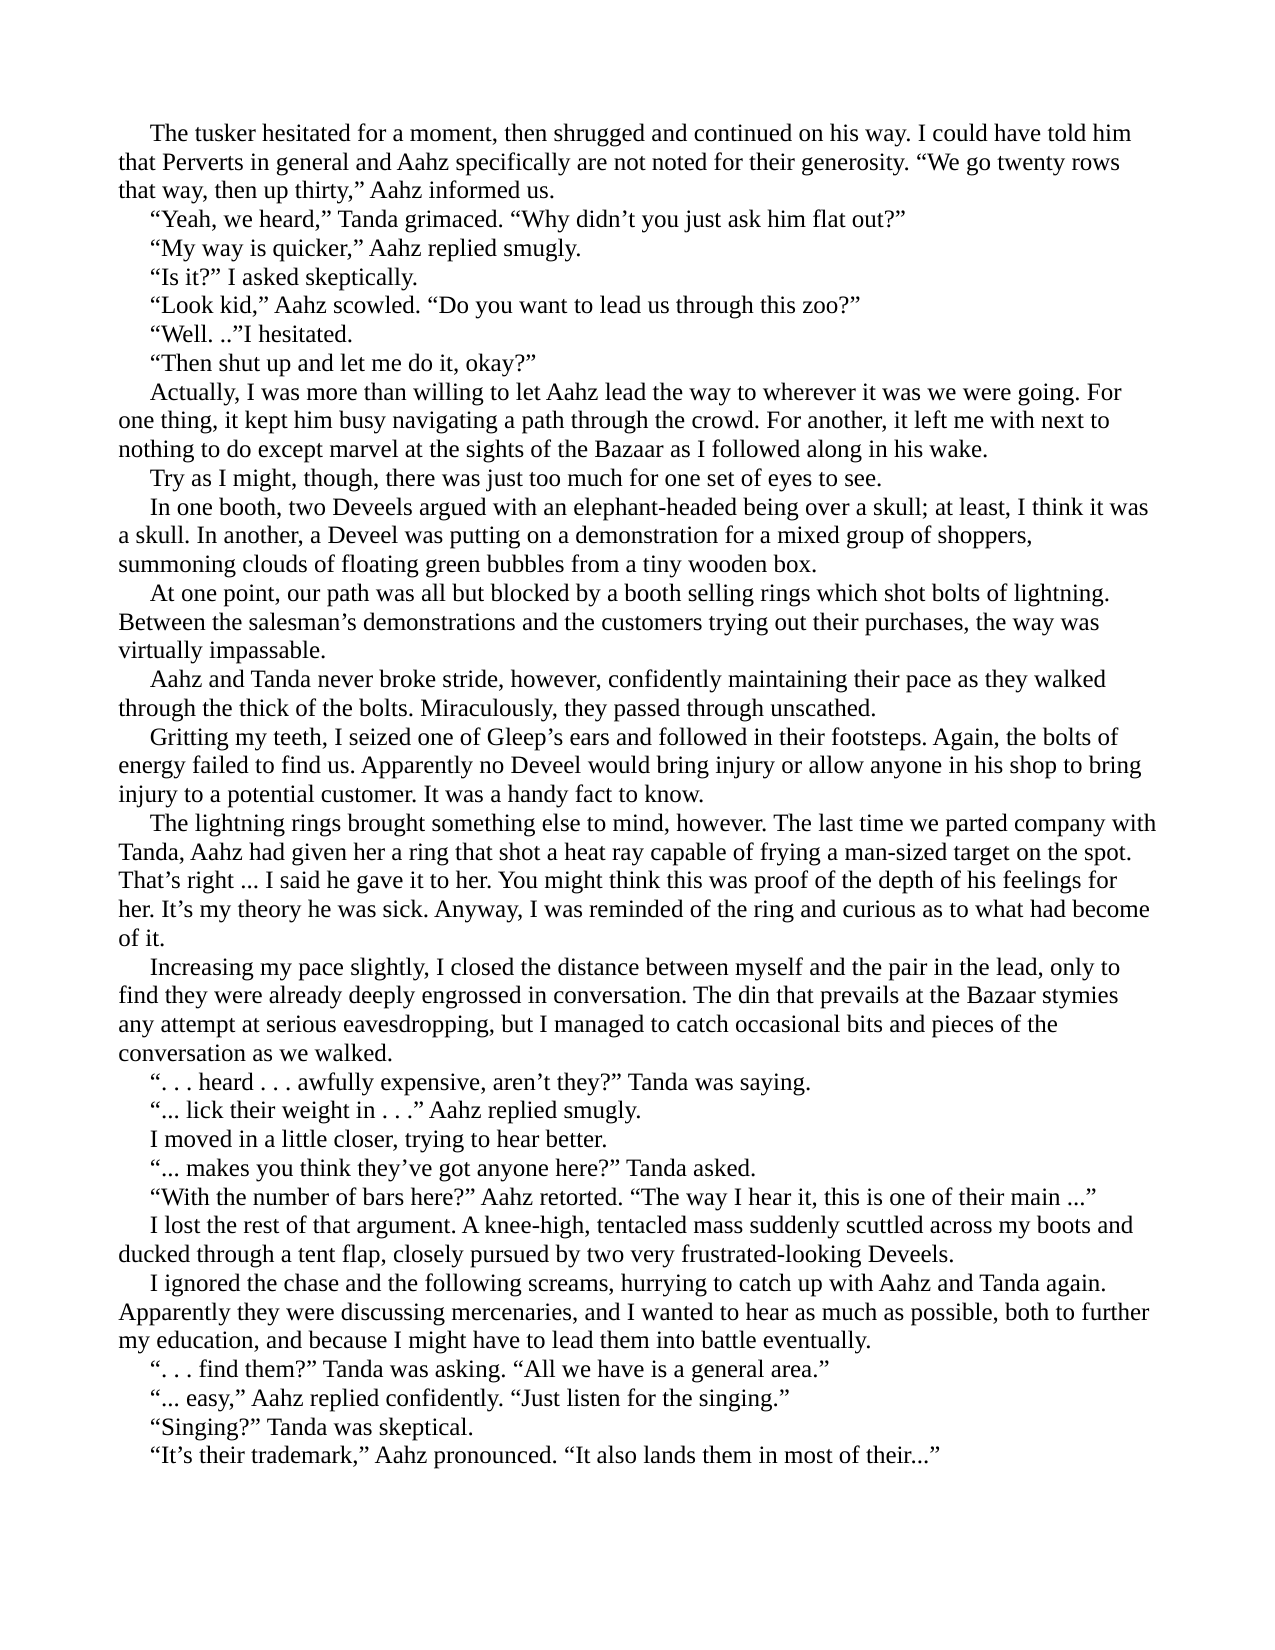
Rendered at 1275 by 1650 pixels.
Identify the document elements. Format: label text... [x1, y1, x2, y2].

text At one point, our path was all but blocked by a booth selling rings which shot bolts of lightning. Between the salesman’s demonstrations and the customers trying out their purchases, the way was virtually impassable. [118, 578, 1157, 664]
text In one booth, two Deveels argued with an elephant-headed being over a skull; at least, I think it was a skull. In another, a Deveel was putting on a demonstration for a mixed group of shoppers, summoning clouds of floating green bubbles from a tiny wooden box. [118, 492, 1157, 578]
text “Then shut up and let me do it, okay?” [118, 348, 1157, 377]
text “It’s their trademark,” Aahz pronounced. “It also lands them in most of their...” [118, 1441, 1157, 1469]
text “... easy,” Aahz replied confidently. “Just listen for the singing.” [118, 1383, 1157, 1412]
text “Look kid,” Aahz scowled. “Do you want to lead us through this zoo?” [118, 291, 1157, 319]
text “... lick their weight in . . .” Aahz replied smugly. [118, 1096, 1157, 1124]
text “My way is quicker,” Aahz replied smugly. [118, 233, 1157, 262]
text Actually, I was more than willing to let Aahz lead the way to wherever it was we were going. For one thing, it kept him busy navigating a path through the crowd. For another, it left me with next to nothing to do except marvel at the sights of the Bazaar as I followed along in his wake. [118, 377, 1157, 463]
text The lightning rings brought something else to mind, however. The last time we parted company with Tanda, Aahz had given her a ring that shot a heat ray capable of frying a man-sized target on the spot. That’s right ... I said he gave it to her. You might think this was proof of the depth of his feelings for her. It’s my theory he was sick. Anyway, I was reminded of the ring and curious as to what had become of it. [118, 808, 1157, 952]
text “With the number of bars here?” Aahz retorted. “The way I hear it, this is one of their main ...” [118, 1182, 1157, 1211]
text “Is it?” I asked skeptically. [118, 262, 1157, 291]
text I moved in a little closer, trying to hear better. [118, 1124, 1157, 1153]
text The tusker hesitated for a moment, then shrugged and continued on his way. I could have told him that Perverts in general and Aahz specifically are not noted for their generosity. “We go twenty rows that way, then up thirty,” Aahz informed us. [118, 118, 1157, 204]
text “Singing?” Tanda was skeptical. [118, 1412, 1157, 1441]
text “. . . heard . . . awfully expensive, aren’t they?” Tanda was saying. [118, 1067, 1157, 1096]
text Aahz and Tanda never broke stride, however, confidently maintaining their pace as they walked through the thick of the bolts. Miraculously, they passed through unscathed. [118, 664, 1157, 722]
text Gritting my teeth, I seized one of Gleep’s ears and followed in their footsteps. Again, the bolts of energy failed to find us. Apparently no Deveel would bring injury or allow anyone in his shop to bring injury to a potential customer. It was a handy fact to know. [118, 722, 1157, 808]
text I lost the rest of that argument. A knee-high, tentacled mass suddenly scuttled across my boots and ducked through a tent flap, closely pursued by two very frustrated-looking Deveels. [118, 1211, 1157, 1268]
text “Yeah, we heard,” Tanda grimaced. “Why didn’t you just ask him flat out?” [118, 204, 1157, 233]
text I ignored the chase and the following screams, hurrying to catch up with Aahz and Tanda again. Apparently they were discussing mercenaries, and I wanted to hear as much as possible, both to further my education, and because I might have to lead them into battle eventually. [118, 1268, 1157, 1354]
text “... makes you think they’ve got anyone here?” Tanda asked. [118, 1153, 1157, 1182]
text Try as I might, though, there was just too much for one set of eyes to see. [118, 463, 1157, 492]
text “Well. ..”I hesitated. [118, 319, 1157, 348]
text Increasing my pace slightly, I closed the distance between myself and the pair in the lead, only to find they were already deeply engrossed in conversation. The din that prevails at the Bazaar stymies any attempt at serious eavesdropping, but I managed to catch occasional bits and pieces of the conversation as we walked. [118, 952, 1157, 1067]
text “. . . find them?” Tanda was asking. “All we have is a general area.” [118, 1354, 1157, 1383]
